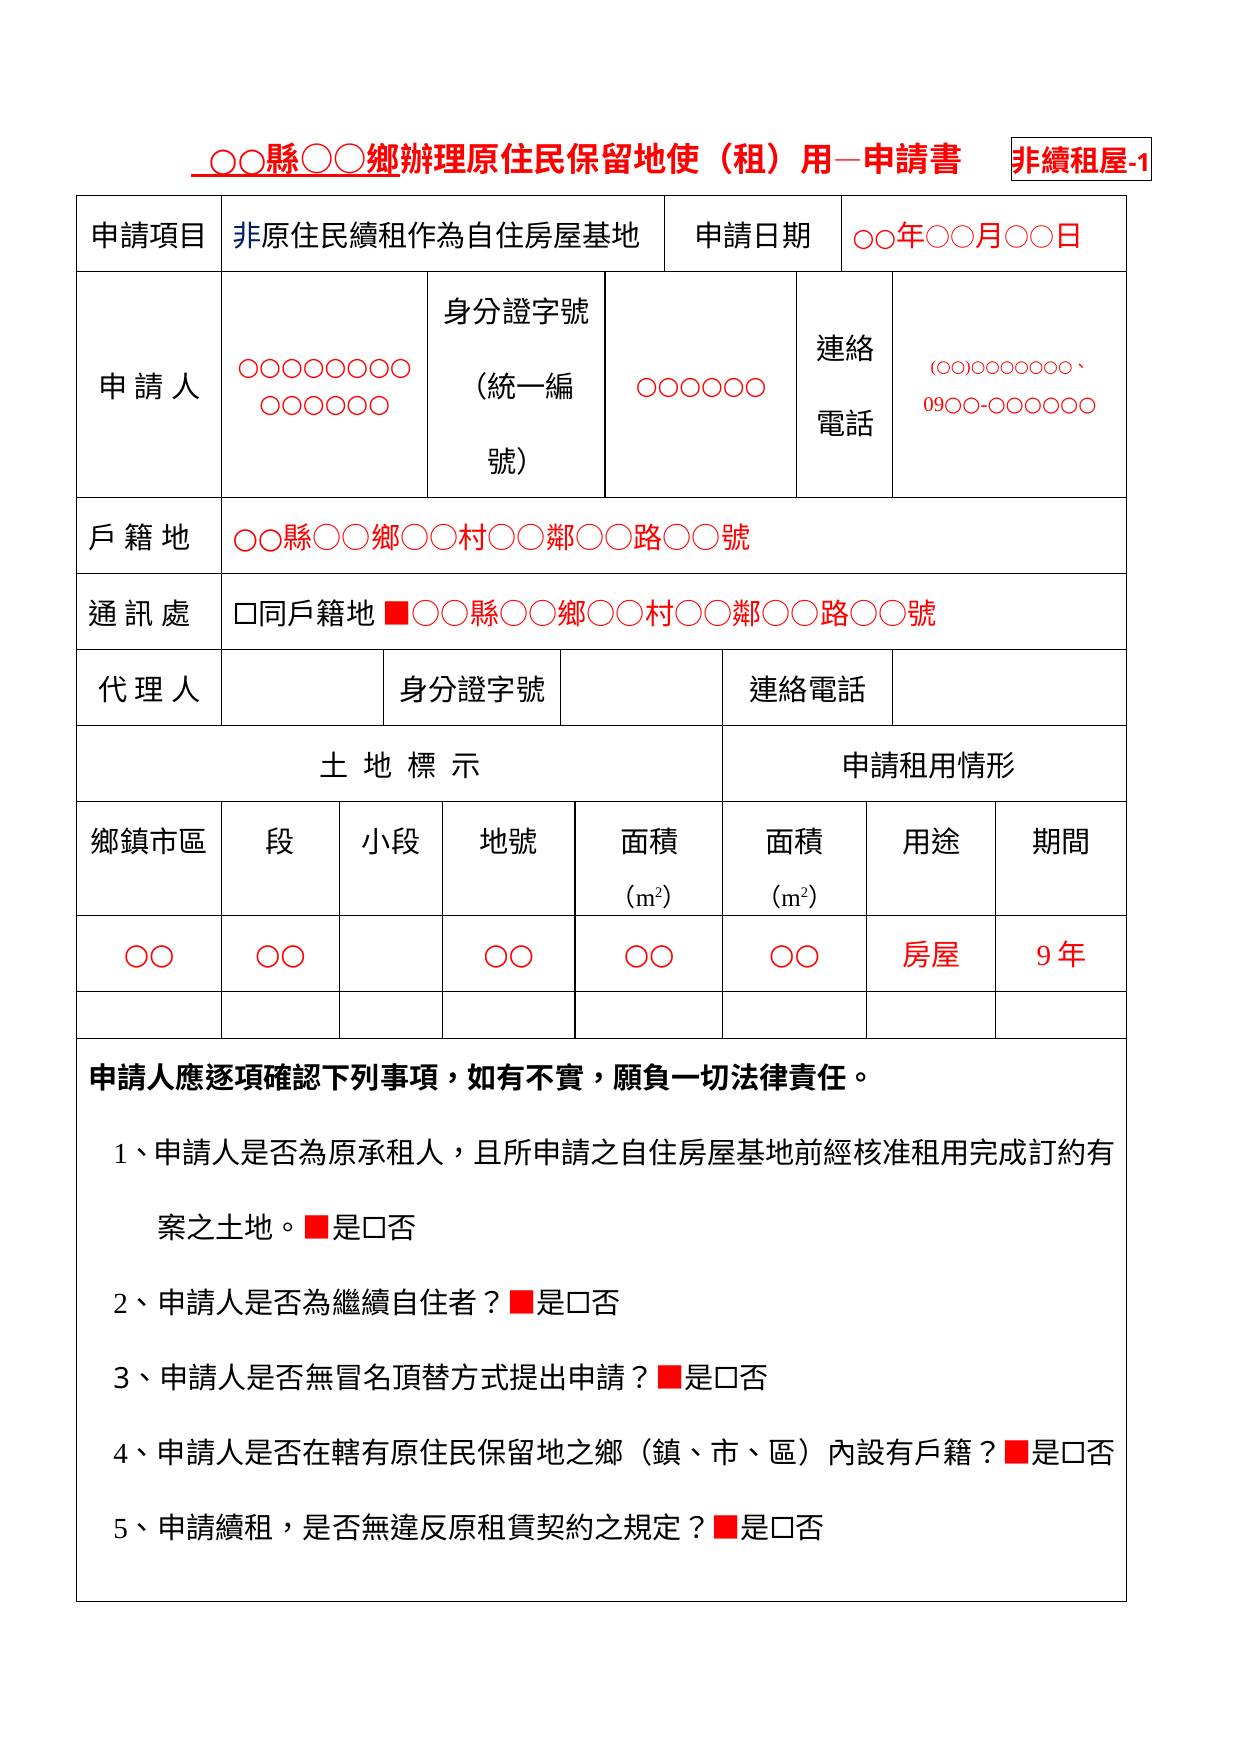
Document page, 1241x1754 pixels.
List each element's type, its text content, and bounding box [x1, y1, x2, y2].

table_cell 鄉鎮市區 [77, 802, 221, 914]
table_cell 面積（m2） [723, 802, 866, 914]
table_cell [77, 992, 221, 1037]
table_cell 9年 [996, 916, 1126, 991]
table_header 非原住民續租作為自住房屋基地 [222, 196, 664, 271]
table_cell 申請人應逐項確認下列事項，如有不實，願負一切法律責任。 1、申請人是否為原承租人，且所申請之自住房屋基地前經核准租用完成訂約有案之土地。■是否 2、申請人是否為繼續自住者？■是否 3、申請人是否無冒名頂替方式提出申請？■是否 4、申請人是否在轄有原住民保留地之鄉（鎮、市、區）內設有戶籍？■是否 5、申請續租，是否無違反原租賃契約之規定？■是否 [77, 1039, 1126, 1601]
table_header ○○年○○月○○日 [842, 196, 1126, 271]
table_cell 段 [222, 802, 339, 914]
table_cell 用途 [867, 802, 995, 914]
table_cell 地號 [443, 802, 574, 914]
table_cell [443, 992, 574, 1037]
table_cell [996, 992, 1126, 1037]
table_cell 連絡電話 [797, 272, 892, 497]
table_cell [893, 650, 1126, 725]
table_cell [340, 916, 442, 991]
table_cell ○○縣○○鄉○○村○○鄰○○路○○號 [222, 498, 1126, 573]
table_cell [867, 992, 995, 1037]
table_cell [340, 992, 442, 1037]
table_cell ○○ [77, 916, 221, 991]
table_cell 身分證字號 （統一編號） [428, 272, 604, 497]
table_cell [723, 992, 866, 1037]
table_cell 連絡電話 [723, 650, 892, 725]
table_cell ○○○○○○○○○○○○○○ [222, 272, 427, 497]
table_cell (○○)○○○○○○○、 09○○-○○○○○○ [893, 272, 1126, 497]
table_cell [561, 650, 722, 725]
table_cell ○○○○○○ [606, 272, 796, 497]
table_cell 身分證字號 [384, 650, 560, 725]
table_cell 土 地 標 示 [77, 726, 722, 801]
table_cell ○○ [443, 916, 574, 991]
table_cell 戶 籍 地 [77, 498, 221, 573]
table_cell ○○ [222, 916, 339, 991]
table_cell [222, 650, 383, 725]
table_cell 代 理 人 [77, 650, 221, 725]
table_cell 小段 [340, 802, 442, 914]
text ○○縣○○鄉辦理原住民保留地使（租）用—申請書 非續租屋-1 [89, 120, 1152, 195]
table_cell ○○ [723, 916, 866, 991]
table_cell 房屋 [867, 916, 995, 991]
table_cell ○○ [576, 916, 722, 991]
table_cell 通 訊 處 [77, 574, 221, 649]
table_header 申請日期 [665, 196, 841, 271]
table_cell 申請租用情形 [723, 726, 1126, 801]
table_cell [222, 992, 339, 1037]
table_cell 同戶籍地 ■○○縣○○鄉○○村○○鄰○○路○○號 [222, 574, 1126, 649]
table_header 申請項目 [77, 196, 221, 271]
table_cell [576, 992, 722, 1037]
table_cell 面積（m2） [576, 802, 722, 914]
table_cell 申 請 人 [77, 272, 221, 497]
table_cell 期間 [996, 802, 1126, 914]
